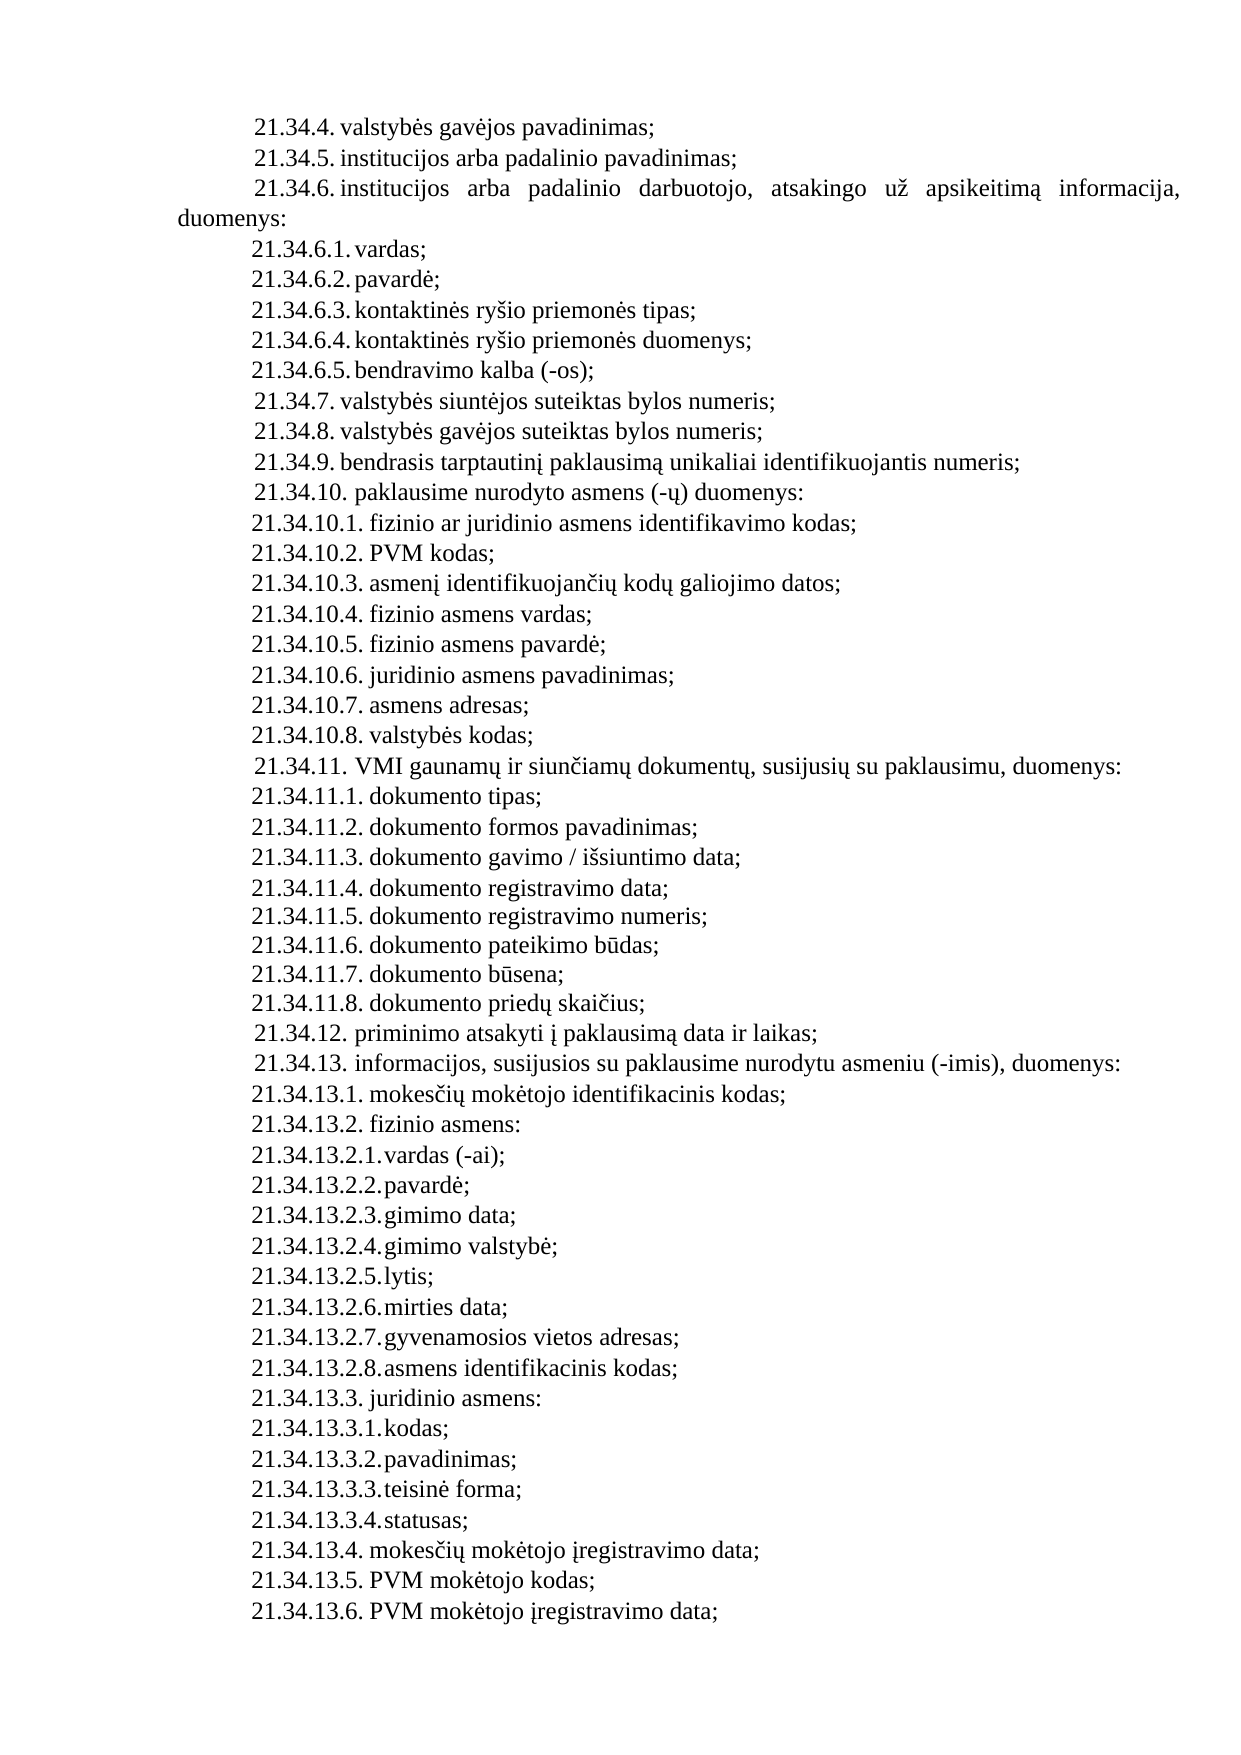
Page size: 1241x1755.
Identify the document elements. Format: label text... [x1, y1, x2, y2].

text 21.34.13.4. mokesčių mokėtojo įregistravimo data; [251, 1535, 1181, 1564]
text 21.34.10.5. fizinio asmens pavardė; [251, 629, 1181, 658]
text 21.34.13. informacijos, susijusios su paklausime nurodytu asmeniu (-imis), duomenys: [177, 1048, 1181, 1077]
text 21.34.5. institucijos arba padalinio pavadinimas; [177, 143, 1181, 171]
text 21.34.12. priminimo atsakyti į paklausimą data ir laikas; [177, 1018, 1181, 1047]
text 21.34.10.2. PVM kodas; [251, 538, 1181, 567]
text 21.34.13.3.3. teisinė forma; [251, 1474, 1181, 1503]
text 21.34.13.2.6. mirties data; [251, 1292, 1181, 1321]
text 21.34.11.7. dokumento būsena; [251, 959, 1181, 988]
text 21.34.13.2.7. gyvenamosios vietos adresas; [251, 1322, 1181, 1351]
text 21.34.13.5. PVM mokėtojo kodas; [251, 1566, 1181, 1594]
text 21.34.13.1. mokesčių mokėtojo identifikacinis kodas; [251, 1079, 1181, 1108]
text 21.34.13.3.1. kodas; [251, 1413, 1181, 1442]
text 21.34.7. valstybės siuntėjos suteiktas bylos numeris; [177, 386, 1181, 415]
text 21.34.13.3.4. statusas; [251, 1505, 1181, 1533]
text 21.34.13.2. fizinio asmens: [251, 1109, 1181, 1138]
text 21.34.10.4. fizinio asmens vardas; [251, 599, 1181, 628]
text 21.34.11. VMI gaunamų ir siunčiamų dokumentų, susijusių su paklausimu, duomenys: [177, 751, 1181, 780]
text 21.34.10.6. juridinio asmens pavadinimas; [251, 660, 1181, 688]
text 21.34.13.2.8. asmens identifikacinis kodas; [251, 1353, 1181, 1381]
text 21.34.13.3. juridinio asmens: [251, 1383, 1181, 1412]
text 21.34.6.1. vardas; [251, 234, 1181, 263]
text 21.34.10. paklausime nurodyto asmens (-ų) duomenys: [177, 477, 1181, 506]
text 21.34.11.4. dokumento registravimo data; [251, 873, 1181, 901]
text 21.34.11.3. dokumento gavimo / išsiuntimo data; [251, 842, 1181, 871]
text 21.34.10.3. asmenį identifikuojančių kodų galiojimo datos; [251, 568, 1181, 597]
text 21.34.8. valstybės gavėjos suteiktas bylos numeris; [177, 416, 1181, 445]
text 21.34.11.6. dokumento pateikimo būdas; [251, 930, 1181, 959]
text 21.34.13.2.2. pavardė; [251, 1170, 1181, 1199]
text 21.34.10.7. asmens adresas; [251, 690, 1181, 719]
text 21.34.9. bendrasis tarptautinį paklausimą unikaliai identifikuojantis numeris; [177, 447, 1181, 476]
text 21.34.13.6. PVM mokėtojo įregistravimo data; [251, 1596, 1181, 1625]
text 21.34.13.2.3. gimimo data; [251, 1201, 1181, 1229]
text 21.34.13.3.2. pavadinimas; [251, 1444, 1181, 1473]
text 21.34.11.2. dokumento formos pavadinimas; [251, 812, 1181, 841]
text 21.34.13.2.1. vardas (-ai); [251, 1140, 1181, 1168]
text 21.34.11.1. dokumento tipas; [251, 781, 1181, 810]
text 21.34.11.8. dokumento priedų skaičius; [251, 988, 1181, 1016]
text 21.34.6. institucijos arba padalinio darbuotojo, atsakingo už apsikeitimą informacija, duomenys: [177, 173, 1181, 232]
text 21.34.6.3. kontaktinės ryšio priemonės tipas; [251, 295, 1181, 323]
text 21.34.13.2.4. gimimo valstybė; [251, 1231, 1181, 1260]
text 21.34.6.5. bendravimo kalba (-os); [251, 356, 1181, 384]
text 21.34.6.4. kontaktinės ryšio priemonės duomenys; [251, 325, 1181, 354]
text 21.34.11.5. dokumento registravimo numeris; [251, 901, 1181, 930]
text 21.34.13.2.5. lytis; [251, 1261, 1181, 1290]
text 21.34.6.2. pavardė; [251, 264, 1181, 293]
text 21.34.4. valstybės gavėjos pavadinimas; [177, 112, 1181, 141]
text 21.34.10.8. valstybės kodas; [251, 721, 1181, 749]
text 21.34.10.1. fizinio ar juridinio asmens identifikavimo kodas; [251, 508, 1181, 536]
